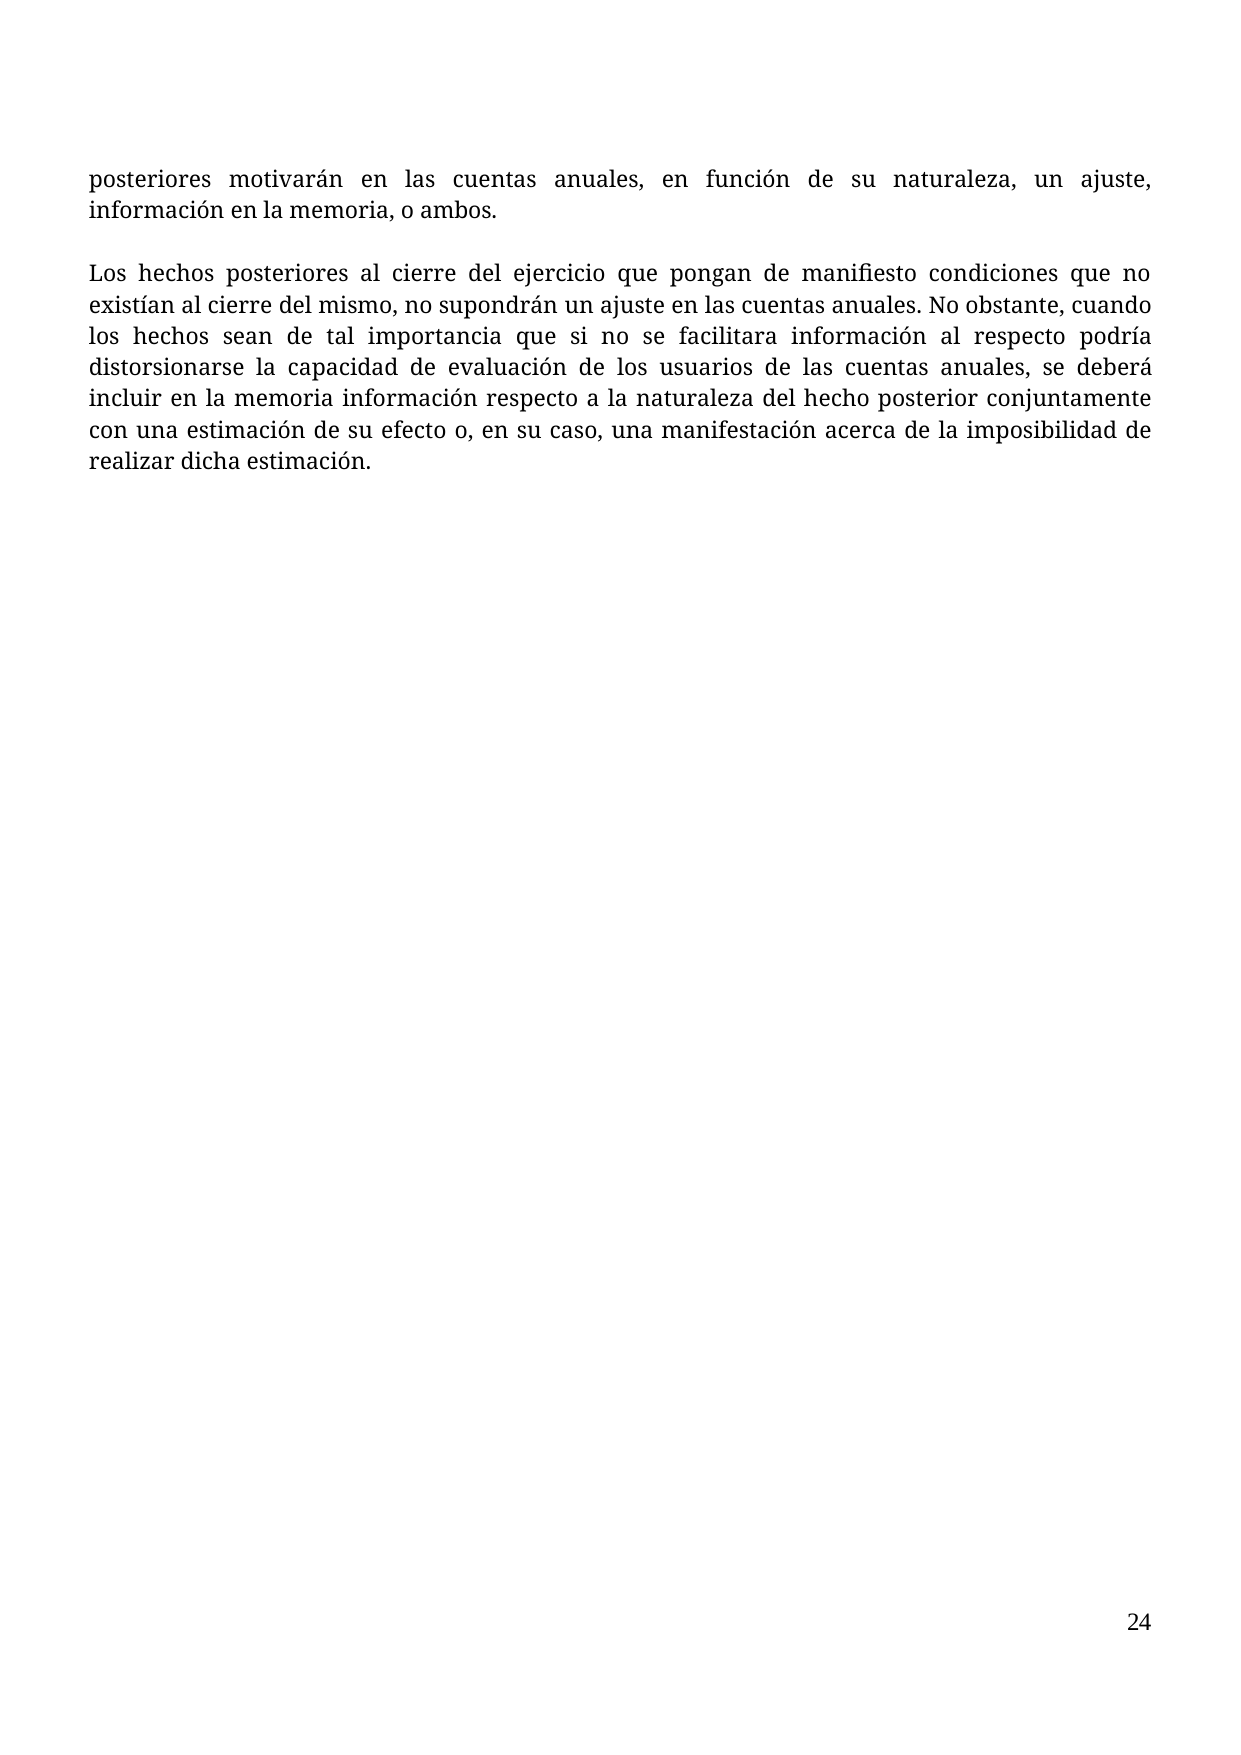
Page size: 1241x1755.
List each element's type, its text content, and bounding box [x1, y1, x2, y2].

text Los hechos posteriores al cierre del ejercicio que pongan de manifiesto condiciones que no existían al cierre del mismo, no supondrán un ajuste en las cuentas anuales. No obstante, cuando los hechos sean de tal importancia que si no se facilitara información al respecto podría distorsionarse la capacidad de evaluación de los usuarios de las cuentas anuales, se deberá incluir en la memoria información respecto a la naturaleza del hecho posterior conjuntamente con una estimación de su efecto o, en su caso, una manifestación acerca de la imposibilidad de realizar dicha estimación. [89, 257, 1153, 476]
text posteriores motivarán en las cuentas anuales, en función de su naturaleza, un ajuste, información en la memoria, o ambos. [89, 162, 1153, 225]
